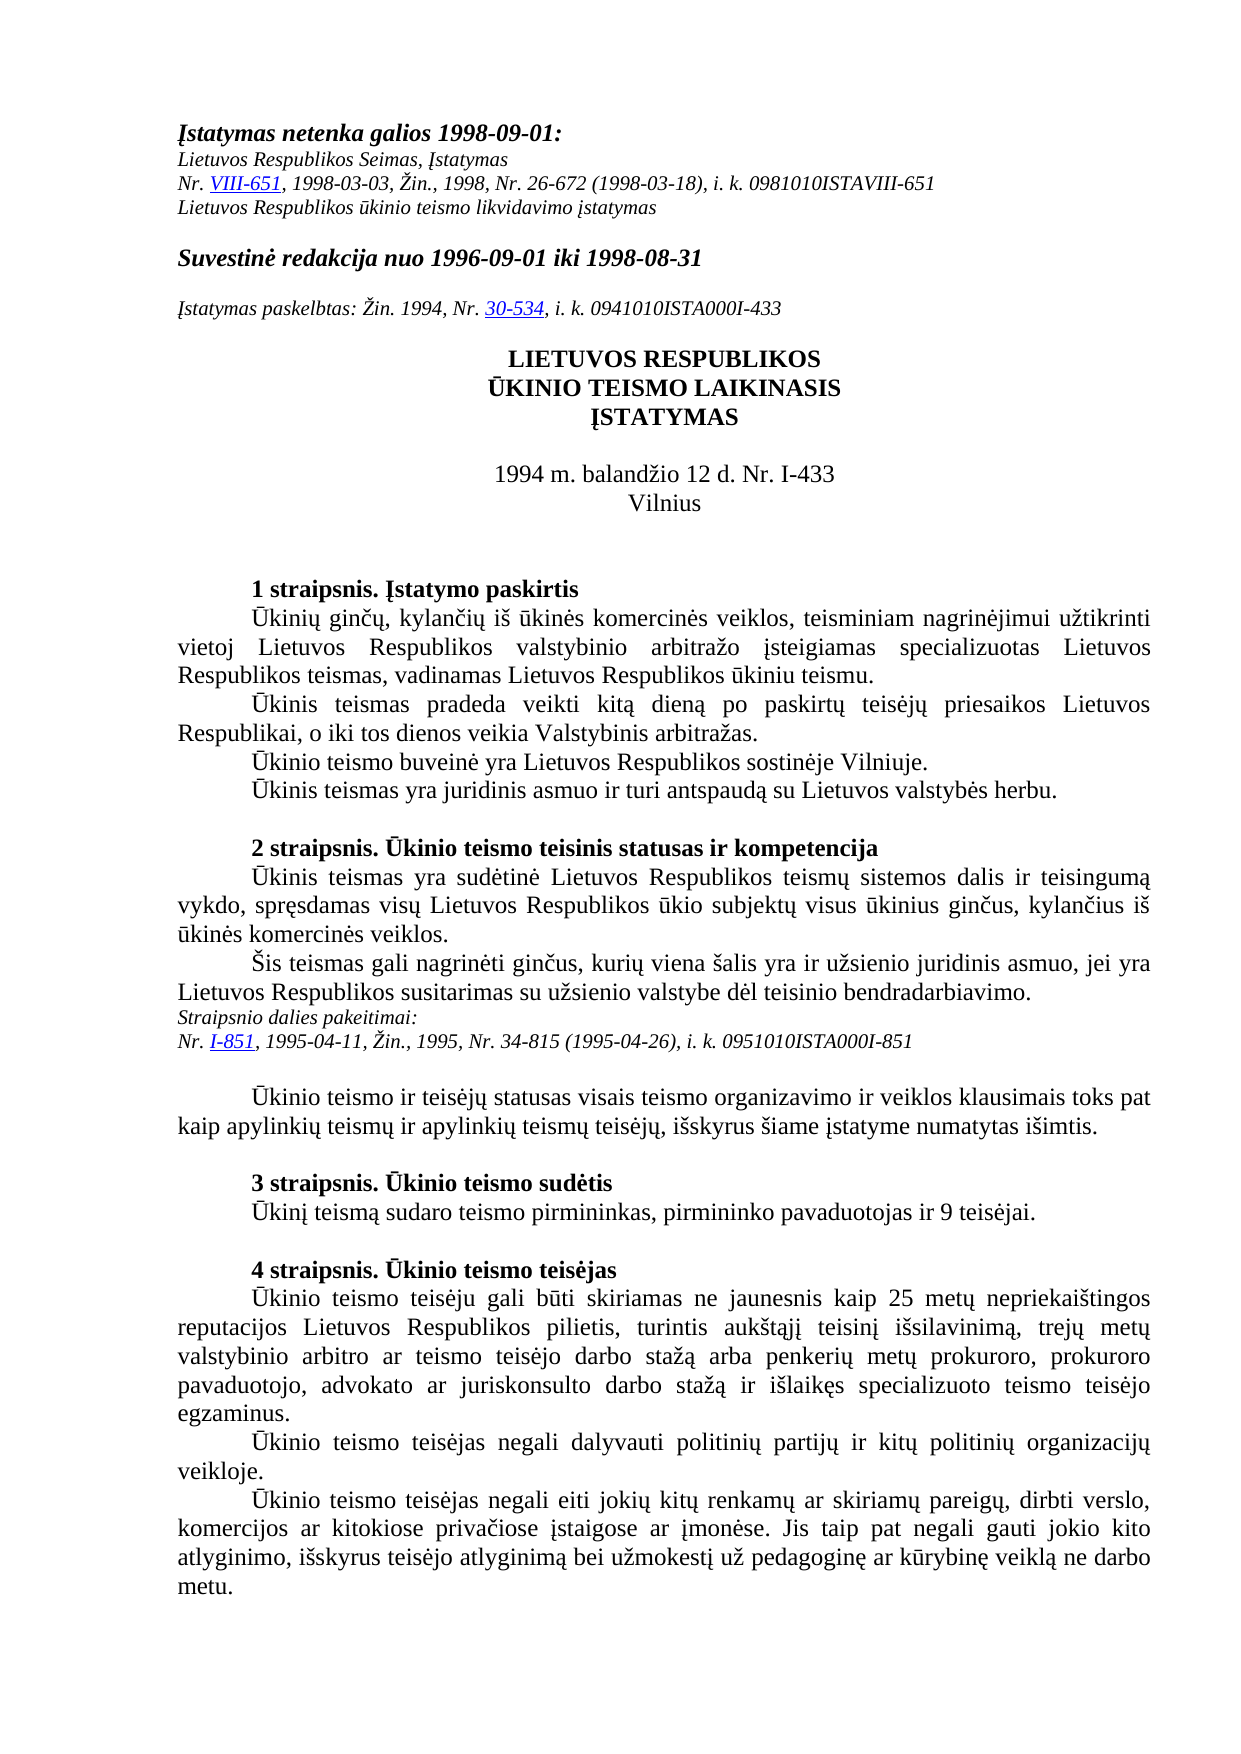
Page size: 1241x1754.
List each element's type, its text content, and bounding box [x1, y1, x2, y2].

text Suvestinė redakcija nuo 1996-09-01 iki 1998-08-31 [177, 243, 1152, 272]
text Įstatymas netenka galios 1998-09-01: [177, 118, 1152, 147]
text 1994 m. balandžio 12 d. Nr. I-433 [177, 459, 1152, 488]
text Ūkinio teismo buveinė yra Lietuvos Respublikos sostinėje Vilniuje. [177, 747, 1152, 775]
text Ūkinio teismo teisėjas negali eiti jokių kitų renkamų ar skiriamų pareigų, dirbti verslo, komercijos ar kitokiose privačiose įstaigose ar įmonėse. Jis taip pat negali gauti jokio kito atlyginimo, išskyrus teisėjo atlyginimą bei užmokestį už pedagoginę ar kūrybinę veiklą ne darbo metu. [177, 1485, 1152, 1600]
text Šis teismas gali nagrinėti ginčus, kurių viena šalis yra ir užsienio juridinis asmuo, jei yra Lietuvos Respublikos susitarimas su užsienio valstybe dėl teisinio bendradarbiavimo. [177, 948, 1152, 1005]
text 2 straipsnis. Ūkinio teismo teisinis statusas ir kompetencija [177, 833, 1152, 862]
text ŪKINIO TEISMO LAIKINASIS [177, 373, 1152, 402]
text 4 straipsnis. Ūkinio teismo teisėjas [177, 1255, 1152, 1283]
text Ūkinio teismo ir teisėjų statusas visais teismo organizavimo ir veiklos klausimais toks pat kaip apylinkių teismų ir apylinkių teismų teisėjų, išskyrus šiame įstatyme numatytas išimtis. [177, 1082, 1152, 1140]
text Straipsnio dalies pakeitimai: [177, 1005, 1152, 1029]
text LIETUVOS RESPUBLIKOS [177, 344, 1152, 373]
text 3 straipsnis. Ūkinio teismo sudėtis [177, 1168, 1152, 1197]
text Ūkinis teismas pradeda veikti kitą dieną po paskirtų teisėjų priesaikos Lietuvos Respublikai, o iki tos dienos veikia Valstybinis arbitražas. [177, 689, 1152, 747]
text Nr. I-851, 1995-04-11, Žin., 1995, Nr. 34-815 (1995-04-26), i. k. 0951010ISTA000I-851 [177, 1029, 1152, 1053]
text Ūkinio teismo teisėju gali būti skiriamas ne jaunesnis kaip 25 metų nepriekaištingos reputacijos Lietuvos Respublikos pilietis, turintis aukštąjį teisinį išsilavinimą, trejų metų valstybinio arbitro ar teismo teisėjo darbo stažą arba penkerių metų prokuroro, prokuroro pavaduotojo, advokato ar juriskonsulto darbo stažą ir išlaikęs specializuoto teismo teisėjo egzaminus. [177, 1283, 1152, 1427]
text 1 straipsnis. Įstatymo paskirtis [177, 574, 1152, 603]
text Ūkinis teismas yra juridinis asmuo ir turi antspaudą su Lietuvos valstybės herbu. [177, 775, 1152, 804]
text ĮSTATYMAS [177, 402, 1152, 430]
text Įstatymas paskelbtas: Žin. 1994, Nr. 30-534, i. k. 0941010ISTA000I-433 [177, 296, 1152, 320]
text Vilnius [177, 488, 1152, 517]
text Ūkinio teismo teisėjas negali dalyvauti politinių partijų ir kitų politinių organizacijų veikloje. [177, 1427, 1152, 1485]
text Lietuvos Respublikos ūkinio teismo likvidavimo įstatymas [177, 195, 1152, 219]
text Ūkinių ginčų, kylančių iš ūkinės komercinės veiklos, teisminiam nagrinėjimui užtikrinti vietoj Lietuvos Respublikos valstybinio arbitražo įsteigiamas specializuotas Lietuvos Respublikos teismas, vadinamas Lietuvos Respublikos ūkiniu teismu. [177, 603, 1152, 689]
text Lietuvos Respublikos Seimas, Įstatymas [177, 147, 1152, 171]
text Nr. VIII-651, 1998-03-03, Žin., 1998, Nr. 26-672 (1998-03-18), i. k. 0981010ISTAVIII-651 [177, 171, 1152, 195]
text Ūkinį teismą sudaro teismo pirmininkas, pirmininko pavaduotojas ir 9 teisėjai. [177, 1197, 1152, 1226]
text Ūkinis teismas yra sudėtinė Lietuvos Respublikos teismų sistemos dalis ir teisingumą vykdo, spręsdamas visų Lietuvos Respublikos ūkio subjektų visus ūkinius ginčus, kylančius iš ūkinės komercinės veiklos. [177, 862, 1152, 948]
